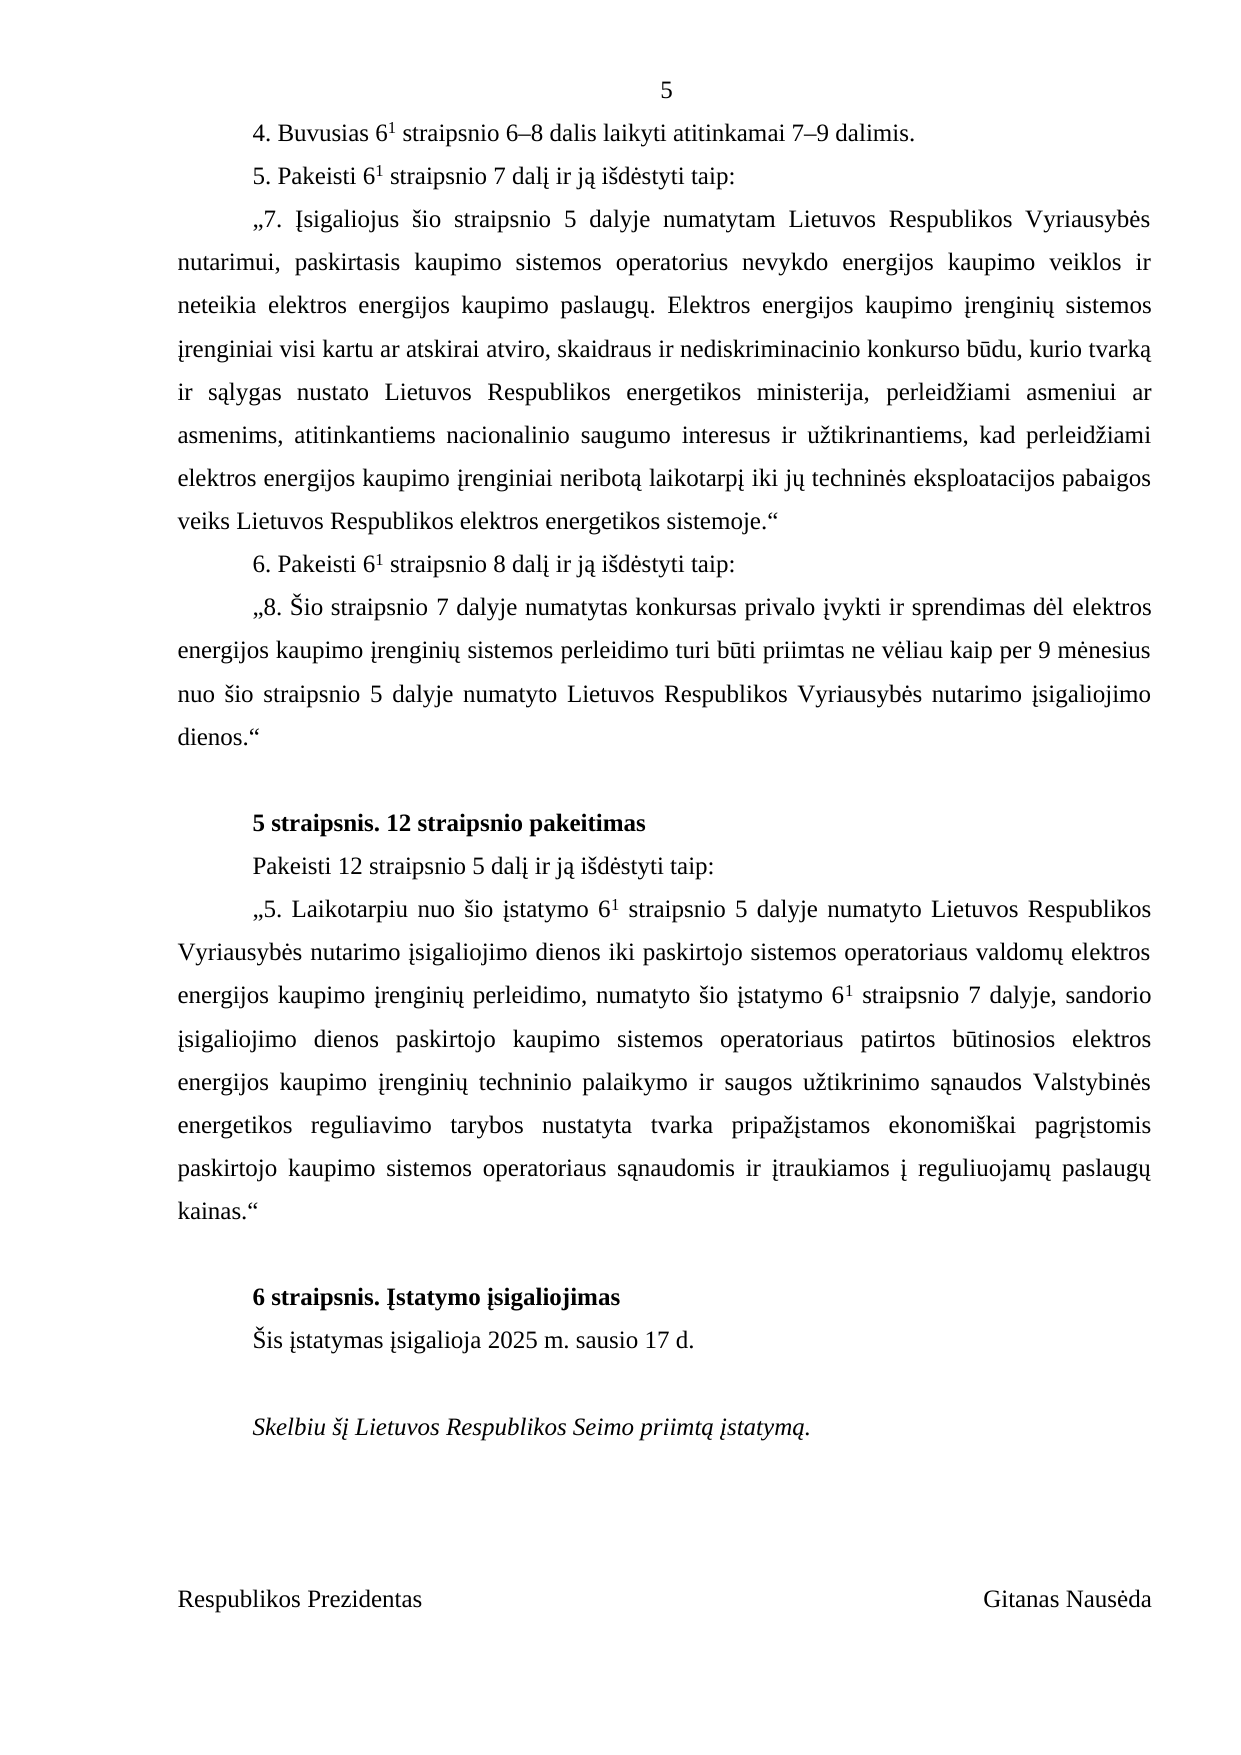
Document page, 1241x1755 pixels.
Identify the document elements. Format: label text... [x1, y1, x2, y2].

text Šis įstatymas įsigalioja 2025 m. sausio 17 d. [177, 1326, 1152, 1354]
text Skelbiu šį Lietuvos Respublikos Seimo priimtą įstatymą. [177, 1412, 1152, 1441]
text „7. Įsigaliojus šio straipsnio 5 dalyje numatytam Lietuvos Respublikos Vyriausybės nutarimui, paskirtasis kaupimo sistemos operatorius nevykdo energijos kaupimo veiklos ir neteikia elektros energijos kaupimo paslaugų. Elektros energijos kaupimo įrenginių sistemos įrenginiai visi kartu ar atskirai atviro, skaidraus ir nediskriminacinio konkurso būdu, kurio tvarką ir sąlygas nustato Lietuvos Respublikos energetikos ministerija, perleidžiami asmeniui ar asmenims, atitinkantiems nacionalinio saugumo interesus ir užtikrinantiems, kad perleidžiami elektros energijos kaupimo įrenginiai neribotą laikotarpį iki jų techninės eksploatacijos pabaigos veiks Lietuvos Respublikos elektros energetikos sistemoje.“ [177, 204, 1152, 535]
text 4. Buvusias 61 straipsnio 6–8 dalis laikyti atitinkamai 7–9 dalimis. [177, 118, 1152, 147]
text „8. Šio straipsnio 7 dalyje numatytas konkursas privalo įvykti ir sprendimas dėl elektros energijos kaupimo įrenginių sistemos perleidimo turi būti priimtas ne vėliau kaip per 9 mėnesius nuo šio straipsnio 5 dalyje numatyto Lietuvos Respublikos Vyriausybės nutarimo įsigaliojimo dienos.“ [177, 592, 1152, 751]
text 6 straipsnis. Įstatymo įsigaliojimas [177, 1282, 1152, 1311]
text 5. Pakeisti 61 straipsnio 7 dalį ir ją išdėstyti taip: [177, 161, 1152, 190]
text Pakeisti 12 straipsnio 5 dalį ir ją išdėstyti taip: [177, 851, 1152, 880]
text 6. Pakeisti 61 straipsnio 8 dalį ir ją išdėstyti taip: [177, 549, 1152, 578]
text „5. Laikotarpiu nuo šio įstatymo 61 straipsnio 5 dalyje numatyto Lietuvos Respublikos Vyriausybės nutarimo įsigaliojimo dienos iki paskirtojo sistemos operatoriaus valdomų elektros energijos kaupimo įrenginių perleidimo, numatyto šio įstatymo 61 straipsnio 7 dalyje, sandorio įsigaliojimo dienos paskirtojo kaupimo sistemos operatoriaus patirtos būtinosios elektros energijos kaupimo įrenginių techninio palaikymo ir saugos užtikrinimo sąnaudos Valstybinės energetikos reguliavimo tarybos nustatyta tvarka pripažįstamos ekonomiškai pagrįstomis paskirtojo kaupimo sistemos operatoriaus sąnaudomis ir įtraukiamos į reguliuojamų paslaugų kainas.“ [177, 894, 1152, 1225]
text 5 straipsnis. 12 straipsnio pakeitimas [177, 808, 1152, 837]
text Respublikos Prezidentas Gitanas Nausėda [177, 1584, 1152, 1613]
